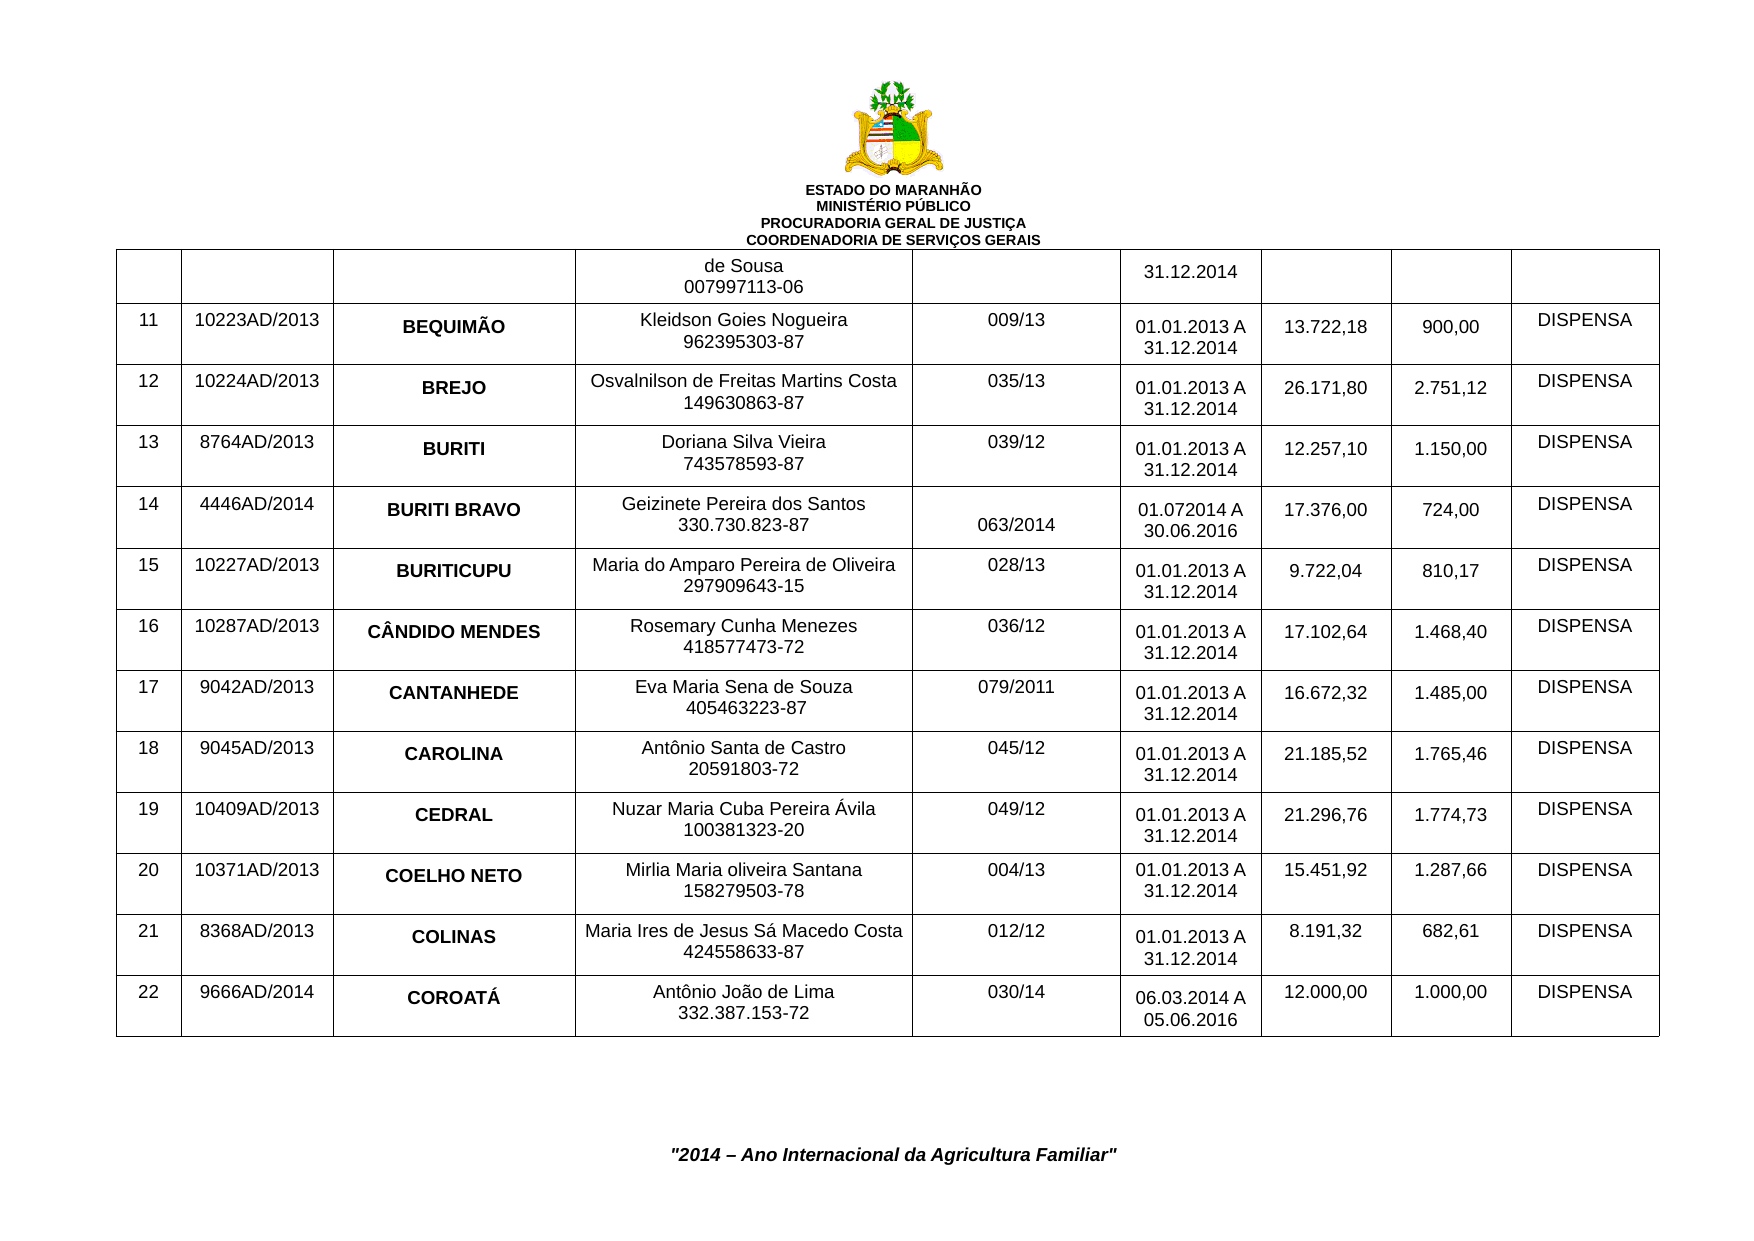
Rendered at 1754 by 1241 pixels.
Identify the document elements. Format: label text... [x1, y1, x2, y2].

table_cell Mirlia Maria oliveira Santana 158279503-78 [576, 854, 912, 914]
table_cell COLINAS [334, 915, 575, 975]
table_cell 01.01.2013 A 31.12.2014 [1121, 304, 1261, 364]
table_cell 1.774,73 [1392, 793, 1511, 853]
table_cell 036/12 [913, 610, 1120, 669]
table_cell 1.765,46 [1392, 732, 1511, 792]
table_cell 1.287,66 [1392, 854, 1511, 914]
table_cell 10371AD/2013 [182, 854, 333, 914]
table_cell 063/2014 [913, 487, 1120, 547]
table_cell COROATÁ [334, 976, 575, 1036]
table_cell 19 [117, 793, 181, 853]
table_cell 21.185,52 [1262, 732, 1391, 792]
picture [839, 75, 948, 182]
table_cell CEDRAL [334, 793, 575, 853]
table_cell 01.01.2013 A 31.12.2014 [1121, 365, 1261, 425]
table_cell 18 [117, 732, 181, 792]
table_cell 16.672,32 [1262, 671, 1391, 731]
table_cell 030/14 [913, 976, 1120, 1036]
table_cell BEQUIMÃO [334, 304, 575, 364]
table_cell 1.468,40 [1392, 610, 1511, 669]
table_cell 682,61 [1392, 915, 1511, 975]
table_cell 035/13 [913, 365, 1120, 425]
table_cell 049/12 [913, 793, 1120, 853]
table_cell 26.171,80 [1262, 365, 1391, 425]
table_cell 1.485,00 [1392, 671, 1511, 731]
table_cell Maria Ires de Jesus Sá Macedo Costa 424558633-87 [576, 915, 912, 975]
table_cell DISPENSA [1512, 732, 1659, 792]
table_cell 01.01.2013 A 31.12.2014 [1121, 793, 1261, 853]
table_cell 079/2011 [913, 671, 1120, 731]
table_cell 14 [117, 487, 181, 547]
table_cell BURITICUPU [334, 549, 575, 608]
table_cell 01.01.2013 A 31.12.2014 [1121, 854, 1261, 914]
table_cell CÂNDIDO MENDES [334, 610, 575, 669]
table_cell [334, 250, 575, 303]
table_cell 045/12 [913, 732, 1120, 792]
table_cell 10409AD/2013 [182, 793, 333, 853]
table_cell 2.751,12 [1392, 365, 1511, 425]
table_cell [1512, 250, 1659, 303]
table_cell 004/13 [913, 854, 1120, 914]
table_cell 20 [117, 854, 181, 914]
table_cell 01.01.2013 A 31.12.2014 [1121, 915, 1261, 975]
table_cell 10224AD/2013 [182, 365, 333, 425]
table_cell 8.191,32 [1262, 915, 1391, 975]
table_cell BURITI [334, 426, 575, 486]
table_cell DISPENSA [1512, 549, 1659, 608]
table_cell 1.000,00 [1392, 976, 1511, 1036]
table_cell 01.01.2013 A 31.12.2014 [1121, 549, 1261, 608]
table_cell 12.257,10 [1262, 426, 1391, 486]
table_cell 06.03.2014 A 05.06.2016 [1121, 976, 1261, 1036]
table_cell DISPENSA [1512, 854, 1659, 914]
table_cell 22 [117, 976, 181, 1036]
table_cell 11 [117, 304, 181, 364]
table_cell Doriana Silva Vieira 743578593-87 [576, 426, 912, 486]
table_cell 21 [117, 915, 181, 975]
table_cell 9042AD/2013 [182, 671, 333, 731]
table_cell 31.12.2014 [1121, 250, 1261, 303]
table_cell [1392, 250, 1511, 303]
table_cell 01.072014 A 30.06.2016 [1121, 487, 1261, 547]
table_cell DISPENSA [1512, 365, 1659, 425]
table_cell Antônio Santa de Castro 20591803-72 [576, 732, 912, 792]
table_cell 810,17 [1392, 549, 1511, 608]
table_cell 009/13 [913, 304, 1120, 364]
table_cell Eva Maria Sena de Souza 405463223-87 [576, 671, 912, 731]
table_cell Antônio João de Lima 332.387.153-72 [576, 976, 912, 1036]
table_cell 12.000,00 [1262, 976, 1391, 1036]
table_cell DISPENSA [1512, 793, 1659, 853]
table_cell 17 [117, 671, 181, 731]
table_cell DISPENSA [1512, 671, 1659, 731]
table_cell Geizinete Pereira dos Santos 330.730.823-87 [576, 487, 912, 547]
table_cell 10287AD/2013 [182, 610, 333, 669]
table_cell 01.01.2013 A 31.12.2014 [1121, 426, 1261, 486]
table_cell BURITI BRAVO [334, 487, 575, 547]
table_cell 012/12 [913, 915, 1120, 975]
table_cell 10223AD/2013 [182, 304, 333, 364]
table_cell 9.722,04 [1262, 549, 1391, 608]
table_cell 9045AD/2013 [182, 732, 333, 792]
table_cell 17.376,00 [1262, 487, 1391, 547]
table_cell 900,00 [1392, 304, 1511, 364]
table_cell CANTANHEDE [334, 671, 575, 731]
table_cell 21.296,76 [1262, 793, 1391, 853]
table_cell 039/12 [913, 426, 1120, 486]
table_cell [1262, 250, 1391, 303]
table_cell CAROLINA [334, 732, 575, 792]
table_cell 01.01.2013 A 31.12.2014 [1121, 732, 1261, 792]
table_cell 17.102,64 [1262, 610, 1391, 669]
table_cell 01.01.2013 A 31.12.2014 [1121, 671, 1261, 731]
table_cell 12 [117, 365, 181, 425]
table_cell Kleidson Goies Nogueira 962395303-87 [576, 304, 912, 364]
table_cell COELHO NETO [334, 854, 575, 914]
table_cell 15 [117, 549, 181, 608]
table_cell 1.150,00 [1392, 426, 1511, 486]
table_cell Maria do Amparo Pereira de Oliveira 297909643-15 [576, 549, 912, 608]
table_cell DISPENSA [1512, 426, 1659, 486]
table_cell Osvalnilson de Freitas Martins Costa 149630863-87 [576, 365, 912, 425]
table_cell 9666AD/2014 [182, 976, 333, 1036]
table_cell 13.722,18 [1262, 304, 1391, 364]
table_cell 4446AD/2014 [182, 487, 333, 547]
table_cell de Sousa 007997113-06 [576, 250, 912, 303]
table_cell [182, 250, 333, 303]
table_cell [117, 250, 181, 303]
table_cell DISPENSA [1512, 304, 1659, 364]
table_cell 8368AD/2013 [182, 915, 333, 975]
table_cell DISPENSA [1512, 610, 1659, 669]
table_cell 16 [117, 610, 181, 669]
table_cell BREJO [334, 365, 575, 425]
table_cell 724,00 [1392, 487, 1511, 547]
table_cell DISPENSA [1512, 915, 1659, 975]
table_cell 028/13 [913, 549, 1120, 608]
table_cell 13 [117, 426, 181, 486]
table_cell 10227AD/2013 [182, 549, 333, 608]
table_cell DISPENSA [1512, 976, 1659, 1036]
table_cell [913, 250, 1120, 303]
table_cell DISPENSA [1512, 487, 1659, 547]
table_cell Nuzar Maria Cuba Pereira Ávila 100381323-20 [576, 793, 912, 853]
table_cell 15.451,92 [1262, 854, 1391, 914]
table_cell Rosemary Cunha Menezes 418577473-72 [576, 610, 912, 669]
table_cell 01.01.2013 A 31.12.2014 [1121, 610, 1261, 669]
table_cell 8764AD/2013 [182, 426, 333, 486]
